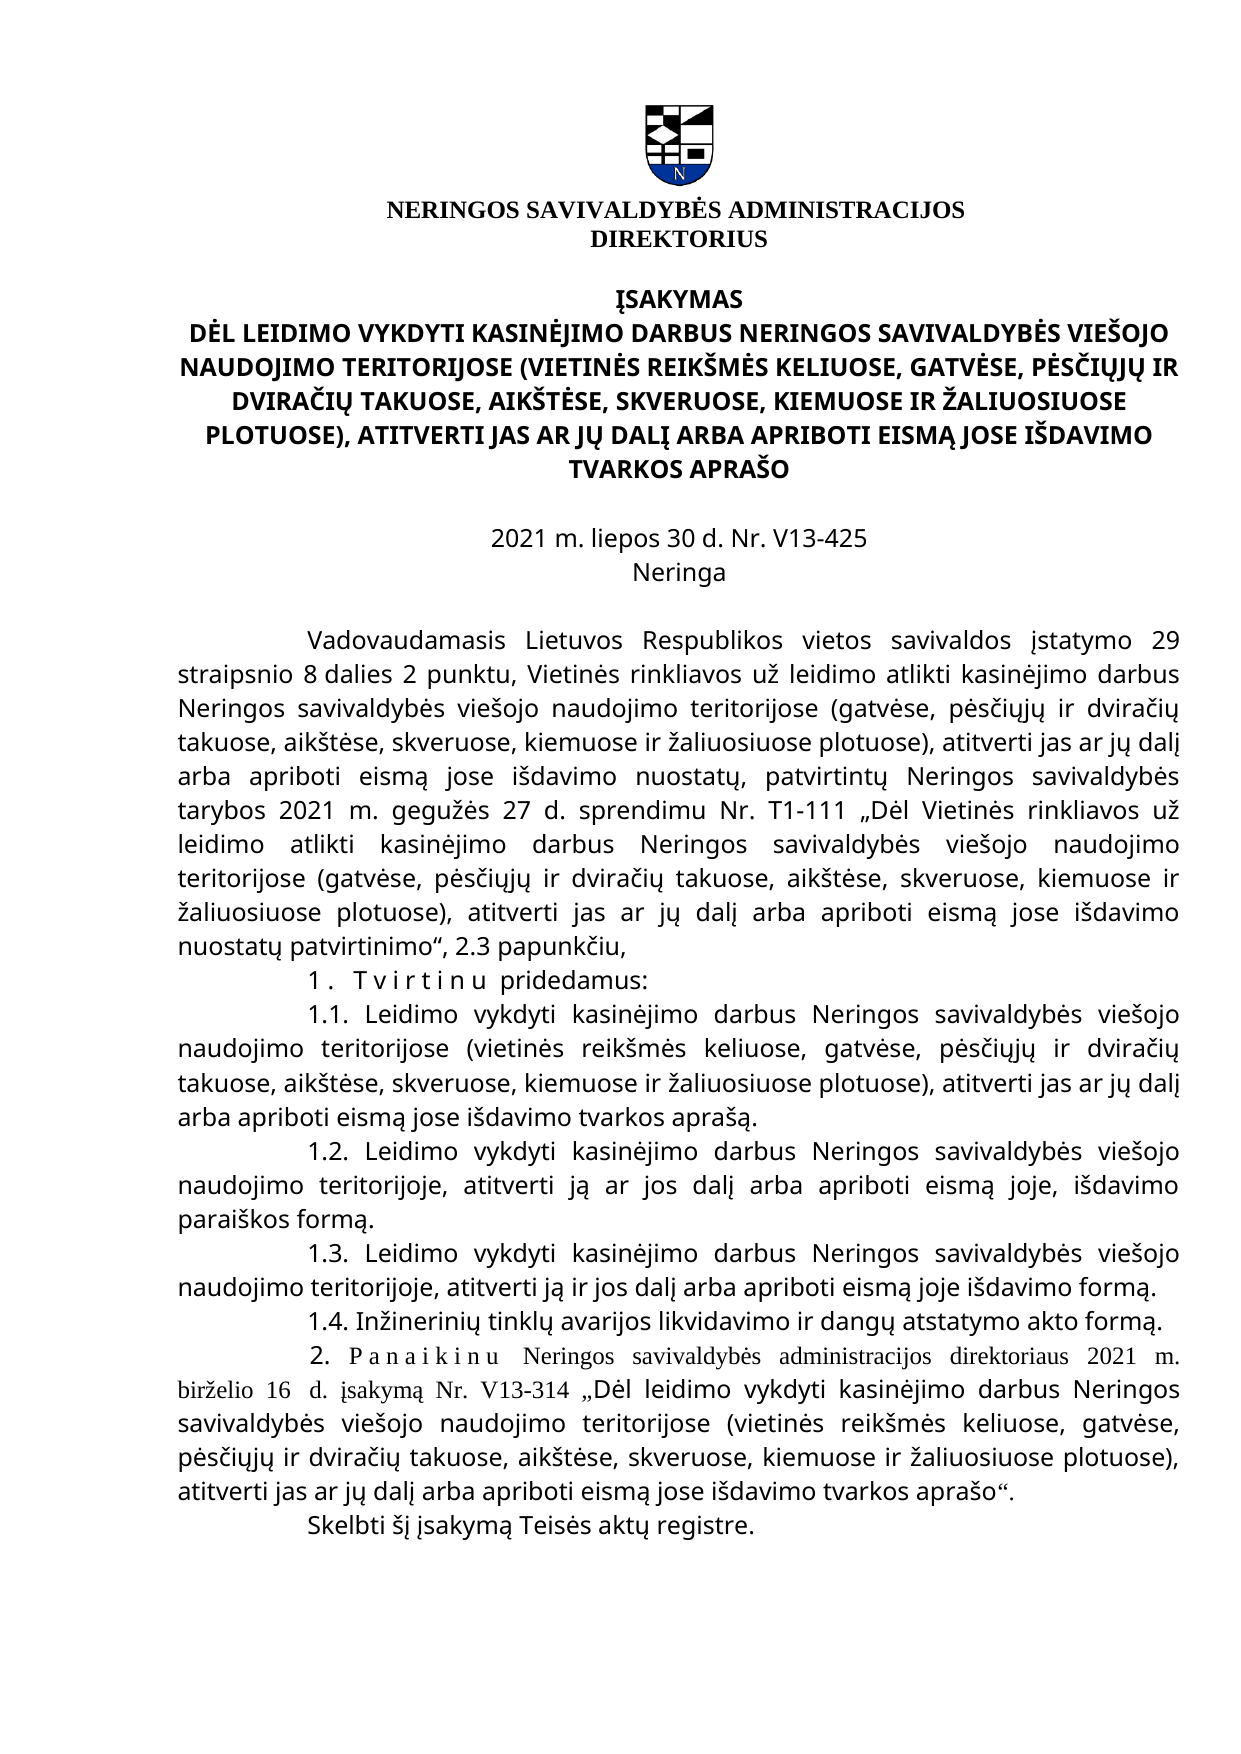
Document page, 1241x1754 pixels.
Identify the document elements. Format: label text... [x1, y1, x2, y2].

text 1. Tvirtinu pridedamus: [177, 963, 1181, 997]
text Neringa [177, 554, 1181, 588]
text 1.1. Leidimo vykdyti kasinėjimo darbus Neringos savivaldybės viešojo naudojimo teritorijose (vietinės reikšmės keliuose, gatvėse, pėsčiųjų ir dviračių takuose, aikštėse, skveruose, kiemuose ir žaliuosiuose plotuose), atitverti jas ar jų dalį arba apriboti eismą jose išdavimo tvarkos aprašą. [177, 997, 1181, 1133]
text Vadovaudamasis Lietuvos Respublikos vietos savivaldos įstatymo 29 straipsnio 8 dalies 2 punktu, Vietinės rinkliavos už leidimo atlikti kasinėjimo darbus Neringos savivaldybės viešojo naudojimo teritorijose (gatvėse, pėsčiųjų ir dviračių takuose, aikštėse, skveruose, kiemuose ir žaliuosiuose plotuose), atitverti jas ar jų dalį arba apriboti eismą jose išdavimo nuostatų, patvirtintų Neringos savivaldybės tarybos 2021 m. gegužės 27 d. sprendimu Nr. T1-111 „Dėl Vietinės rinkliavos už leidimo atlikti kasinėjimo darbus Neringos savivaldybės viešojo naudojimo teritorijose (gatvėse, pėsčiųjų ir dviračių takuose, aikštėse, skveruose, kiemuose ir žaliuosiuose plotuose), atitverti jas ar jų dalį arba apriboti eismą jose išdavimo nuostatų patvirtinimo“, 2.3 papunkčiu, [177, 622, 1181, 963]
text 1.2. Leidimo vykdyti kasinėjimo darbus Neringos savivaldybės viešojo naudojimo teritorijoje, atitverti ją ar jos dalį arba apriboti eismą joje, išdavimo paraiškos formą. [177, 1133, 1181, 1236]
text DĖL LEIDIMO VYKDYTI KASINĖJIMO DARBUS NERINGOS SAVIVALDYBĖS VIEŠOJO NAUDOJIMO TERITORIJOSE (VIETINĖS REIKŠMĖS KELIUOSE, GATVĖSE, PĖSČIŲJŲ IR DVIRAČIŲ TAKUOSE, AIKŠTĖSE, SKVERUOSE, KIEMUOSE IR ŽALIUOSIUOSE PLOTUOSE), ATITVERTI JAS AR JŲ DALĮ ARBA APRIBOTI EISMĄ JOSE IŠDAVIMO TVARKOS APRAŠO [177, 316, 1181, 486]
text ĮSAKYMAS [177, 282, 1181, 316]
text DIREKTORIUS [177, 224, 1181, 253]
text 1.4. Inžinerinių tinklų avarijos likvidavimo ir dangų atstatymo akto formą. [177, 1304, 1181, 1338]
text Skelbti šį įsakymą Teisės aktų registre. [177, 1508, 1181, 1542]
text NERINGOS SAVIVALDYBĖS ADMINISTRACIJOS [177, 196, 1181, 224]
text 2. Panaikinu Neringos savivaldybės administracijos direktoriaus 2021 m. birželio 16 d. įsakymą Nr. V13-314 „Dėl leidimo vykdyti kasinėjimo darbus Neringos savivaldybės viešojo naudojimo teritorijose (vietinės reikšmės keliuose, gatvėse, pėsčiųjų ir dviračių takuose, aikštėse, skveruose, kiemuose ir žaliuosiuose plotuose), atitverti jas ar jų dalį arba apriboti eismą jose išdavimo tvarkos aprašo“. [177, 1338, 1181, 1508]
text 1.3. Leidimo vykdyti kasinėjimo darbus Neringos savivaldybės viešojo naudojimo teritorijoje, atitverti ją ir jos dalį arba apriboti eismą joje išdavimo formą. [177, 1236, 1181, 1304]
text 2021 m. liepos 30 d. Nr. V13-425 [177, 520, 1181, 554]
